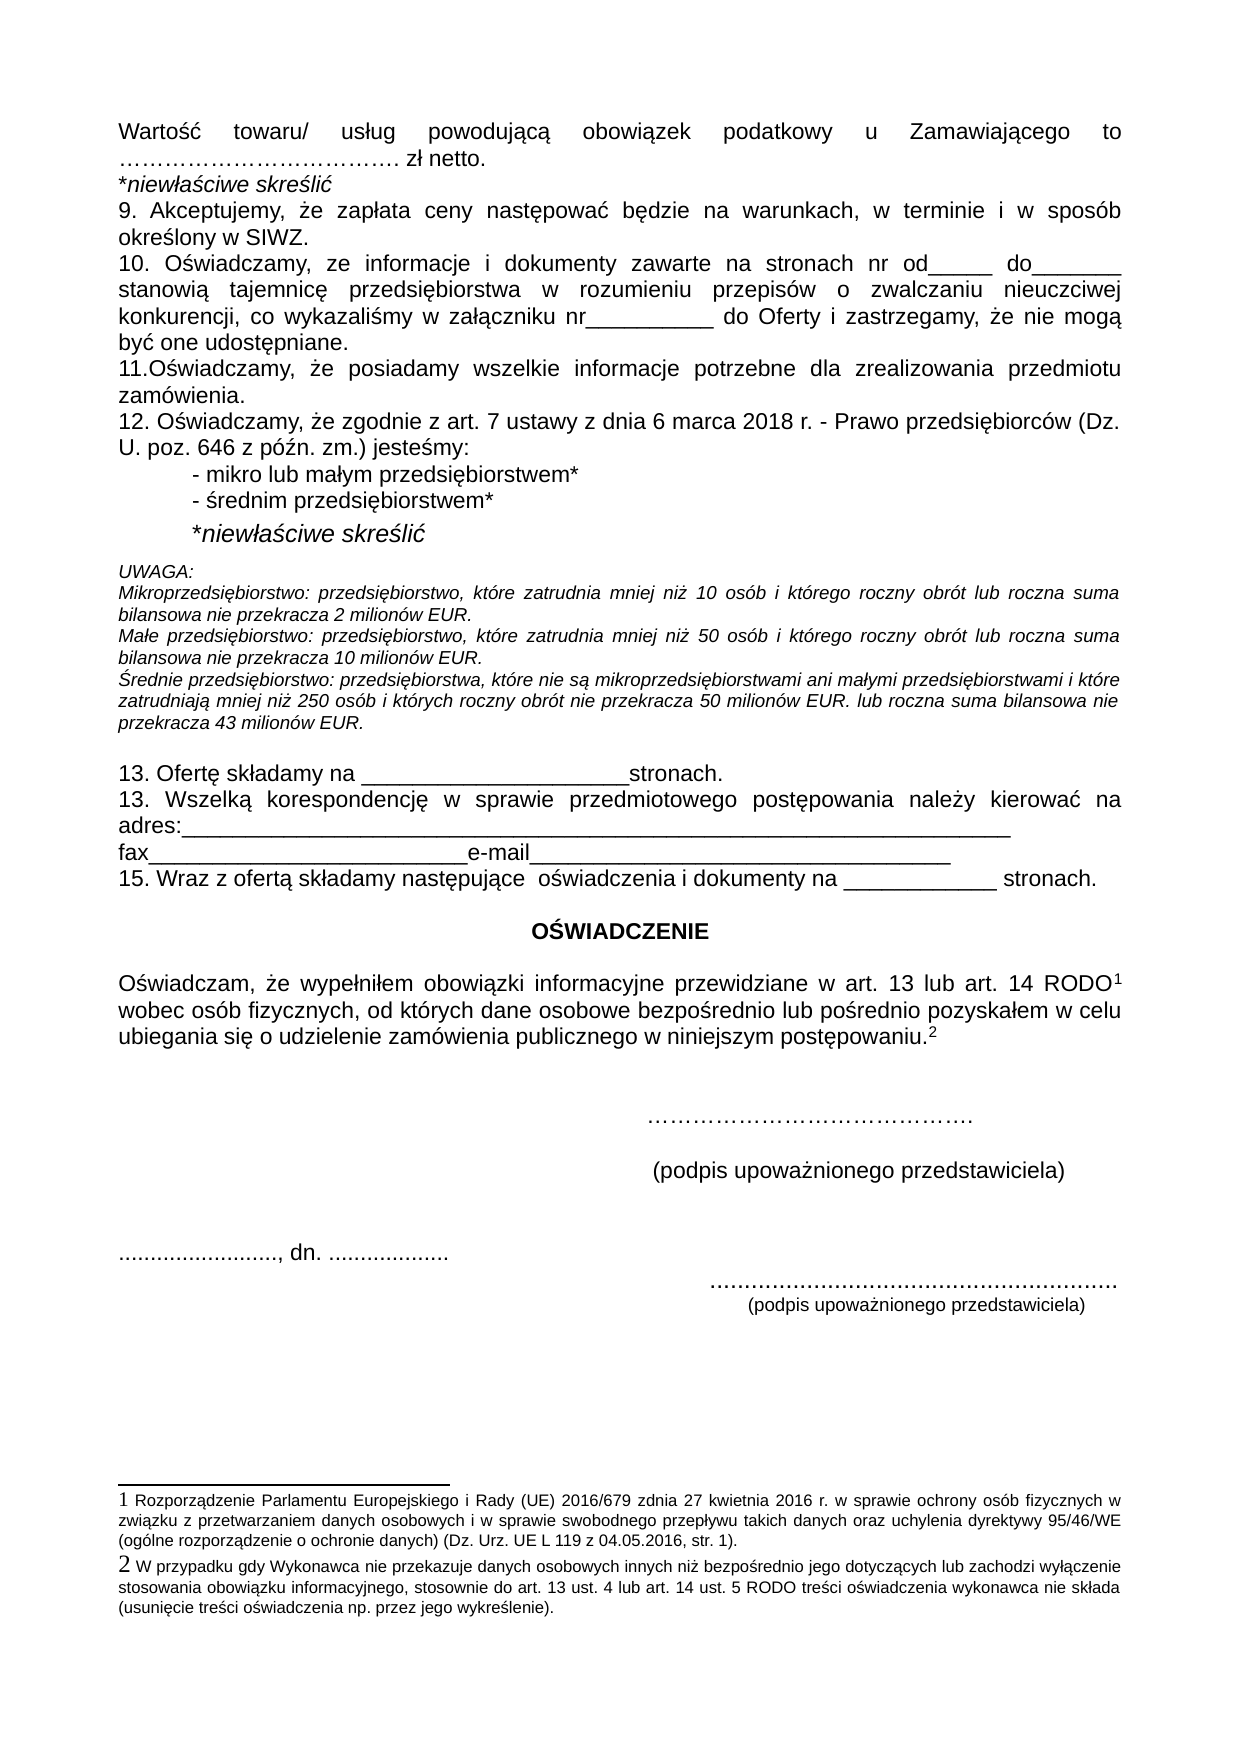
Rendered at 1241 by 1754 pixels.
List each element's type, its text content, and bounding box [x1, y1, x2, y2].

text ........................................................... [118, 1265, 1122, 1294]
list 10. Oświadczamy, ze informacje i dokumenty zawarte na stronach nr od_____ do_______ stanowią tajemnicę przedsiębiorstwa w rozumieniu przepisów o zwalczaniu nieuczciwej konkurencji, co wykazaliśmy w załączniku nr__________ do Oferty i zastrzegamy, że nie mogą być one udostępniane. [118, 250, 1122, 355]
text UWAGA: [118, 561, 1122, 582]
list Wartość towaru/ usług powodującą obowiązek podatkowy u Zamawiającego to ………………………………. zł netto. [118, 118, 1122, 171]
text (podpis upoważnionego przedstawiciela) [118, 1294, 1122, 1315]
list - mikro lub małym przedsiębiorstwem* [192, 461, 1122, 487]
text fax_________________________e-mail_________________________________ [118, 838, 1122, 865]
text Małe przedsiębiorstwo: przedsiębiorstwo, które zatrudnia mniej niż 50 osób i którego roczny obrót lub roczna suma bilansowa nie przekracza 10 milionów EUR. [118, 625, 1122, 668]
text Mikroprzedsiębiorstwo: przedsiębiorstwo, które zatrudnia mniej niż 10 osób i którego roczny obrót lub roczna suma bilansowa nie przekracza 2 milionów EUR. [118, 582, 1122, 625]
list Średnie przedsiębiorstwo: przedsiębiorstwa, które nie są mikroprzedsiębiorstwami ani małymi przedsiębiorstwami i które zatrudniają mniej niż 250 osób i których roczny obrót nie przekracza 50 milionów EUR. lub roczna suma bilansowa nie przekracza 43 milionów EUR. [118, 668, 1122, 733]
text ........................., dn. ................... [118, 1239, 1122, 1265]
list *niewłaściwe skreślić [192, 519, 1122, 548]
text W przypadku gdy Wykonawca nie przekazuje danych osobowych innych niż bezpośrednio jego dotyczących lub zachodzi wyłączenie stosowania obowiązku informacyjnego, stosownie do art. 13 ust. 4 lub art. 14 ust. 5 RODO treści oświadczenia wykonawca nie składa (usunięcie treści oświadczenia np. przez jego wykreślenie). [118, 1549, 1122, 1617]
list - średnim przedsiębiorstwem* [192, 487, 1122, 513]
text ……………………………………. [118, 1102, 1122, 1128]
list 13. Ofertę składamy na _____________________stronach. [118, 759, 1122, 786]
list *niewłaściwe skreślić [118, 171, 1122, 197]
text 13. Wszelką korespondencję w sprawie przedmiotowego postępowania należy kierować na adres:_________________________________________________________________ [118, 786, 1122, 838]
list 11.Oświadczamy, że posiadamy wszelkie informacje potrzebne dla zrealizowania przedmiotu zamówienia. [118, 355, 1122, 408]
text Rozporządzenie Parlamentu Europejskiego i Rady (UE) 2016/679 zdnia 27 kwietnia 2016 r. w sprawie ochrony osób fizycznych w związku z przetwarzaniem danych osobowych i w sprawie swobodnego przepływu takich danych oraz uchylenia dyrektywy 95/46/WE (ogólne rozporządzenie o ochronie danych) (Dz. Urz. UE L 119 z 04.05.2016, str. 1). [118, 1485, 1122, 1549]
text OŚWIADCZENIE [118, 918, 1122, 944]
list 12. Oświadczamy, że zgodnie z art. 7 ustawy z dnia 6 marca 2018 r. - Prawo przedsiębiorców (Dz. U. poz. 646 z późn. zm.) jesteśmy: [118, 408, 1122, 461]
text 15. Wraz z ofertą składamy następujące oświadczenia i dokumenty na ____________ stronach. [118, 865, 1122, 891]
text Oświadczam, że wypełniłem obowiązki informacyjne przewidziane w art. 13 lub art. 14 RODO wobec osób fizycznych, od których dane osobowe bezpośrednio lub pośrednio pozyskałem w celu ubiegania się o udzielenie zamówienia publicznego w niniejszym postępowaniu. [118, 970, 1122, 1049]
list 9. Akceptujemy, że zapłata ceny następować będzie na warunkach, w terminie i w sposób określony w SIWZ. [118, 197, 1122, 250]
text (podpis upoważnionego przedstawiciela) [118, 1157, 1122, 1183]
